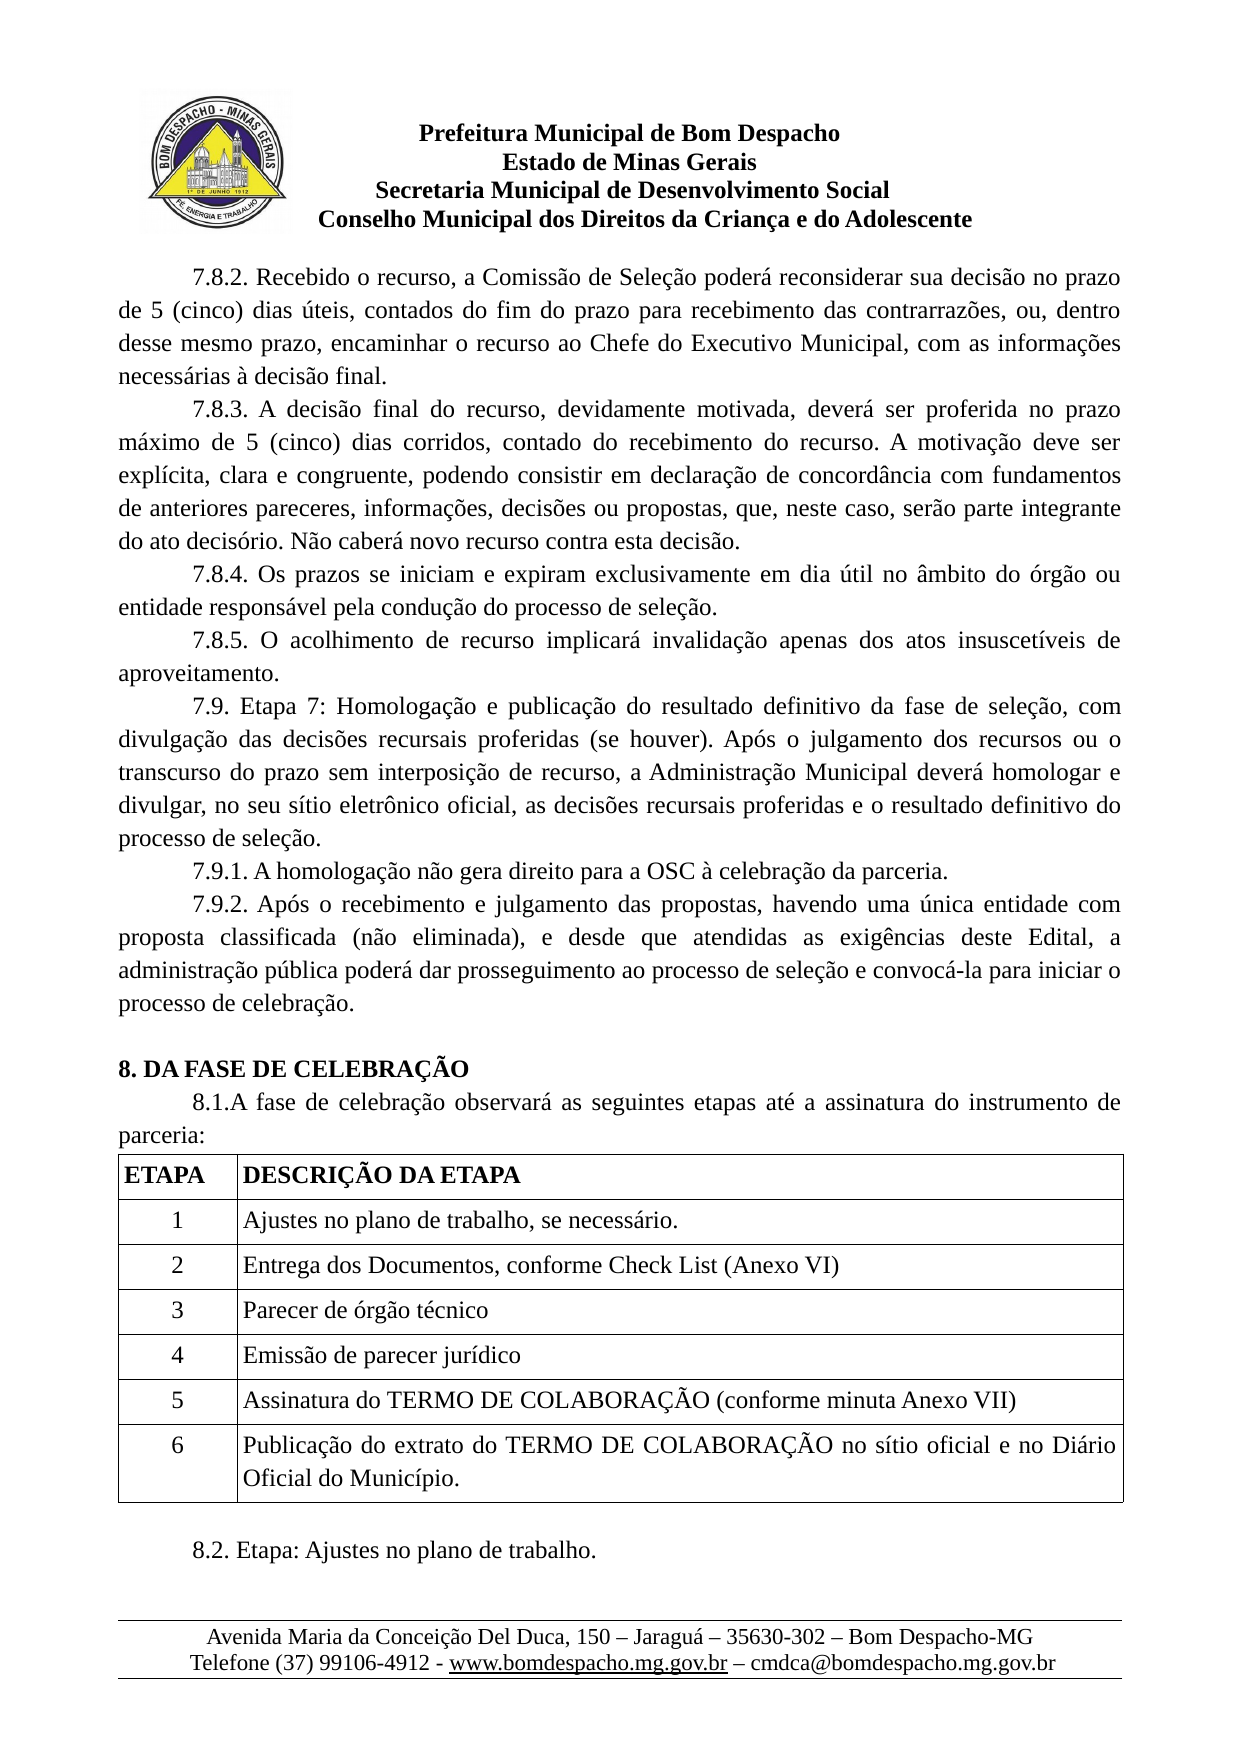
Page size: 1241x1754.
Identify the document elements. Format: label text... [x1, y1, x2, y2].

table_cell 2 [119, 1245, 237, 1288]
table_cell Entrega dos Documentos, conforme Check List (Anexo VI) [238, 1245, 1123, 1288]
table_cell Ajustes no plano de trabalho, se necessário. [238, 1200, 1123, 1243]
text 7.9.2. Após o recebimento e julgamento das propostas, havendo uma única entidade com proposta classificada (não eliminada), e desde que atendidas as exigências deste Edital, a administração pública poderá dar prosseguimento ao processo de seleção e convocá-la para iniciar o processo de celebração. [118, 889, 1122, 1017]
table_header ETAPA [119, 1155, 237, 1198]
table_cell 5 [119, 1380, 237, 1423]
table_header DESCRIÇÃO DA ETAPA [238, 1155, 1123, 1198]
text 8.1.A fase de celebração observará as seguintes etapas até a assinatura do instrumento de parceria: [118, 1087, 1122, 1149]
table_cell Publicação do extrato do TERMO DE COLABORAÇÃO no sítio oficial e no Diário Oficial do Município. [238, 1425, 1123, 1501]
text 8. DA FASE DE CELEBRAÇÃO [118, 1054, 1122, 1083]
table_cell Parecer de órgão técnico [238, 1290, 1123, 1333]
table_cell 6 [119, 1425, 237, 1501]
text 7.8.5. O acolhimento de recurso implicará invalidação apenas dos atos insuscetíveis de aproveitamento. [118, 625, 1122, 687]
text 7.8.4. Os prazos se iniciam e expiram exclusivamente em dia útil no âmbito do órgão ou entidade responsável pela condução do processo de seleção. [118, 559, 1122, 621]
text 7.8.2. Recebido o recurso, a Comissão de Seleção poderá reconsiderar sua decisão no prazo de 5 (cinco) dias úteis, contados do fim do prazo para recebimento das contrarrazões, ou, dentro desse mesmo prazo, encaminhar o recurso ao Chefe do Executivo Municipal, com as informações necessárias à decisão final. [118, 262, 1122, 390]
table_cell 4 [119, 1335, 237, 1378]
text 7.8.3. A decisão final do recurso, devidamente motivada, deverá ser proferida no prazo máximo de 5 (cinco) dias corridos, contado do recebimento do recurso. A motivação deve ser explícita, clara e congruente, podendo consistir em declaração de concordância com fundamentos de anteriores pareceres, informações, decisões ou propostas, que, neste caso, serão parte integrante do ato decisório. Não caberá novo recurso contra esta decisão. [118, 394, 1122, 555]
text 8.2. Etapa: Ajustes no plano de trabalho. [118, 1535, 1122, 1564]
table_cell 1 [119, 1200, 237, 1243]
table_cell 3 [119, 1290, 237, 1333]
text 7.9. Etapa 7: Homologação e publicação do resultado definitivo da fase de seleção, com divulgação das decisões recursais proferidas (se houver). Após o julgamento dos recursos ou o transcurso do prazo sem interposição de recurso, a Administração Municipal deverá homologar e divulgar, no seu sítio eletrônico oficial, as decisões recursais proferidas e o resultado definitivo do processo de seleção. [118, 691, 1122, 852]
picture [139, 88, 293, 234]
text 7.9.1. A homologação não gera direito para a OSC à celebração da parceria. [118, 856, 1122, 885]
table_cell Assinatura do TERMO DE COLABORAÇÃO (conforme minuta Anexo VII) [238, 1380, 1123, 1423]
table_cell Emissão de parecer jurídico [238, 1335, 1123, 1378]
